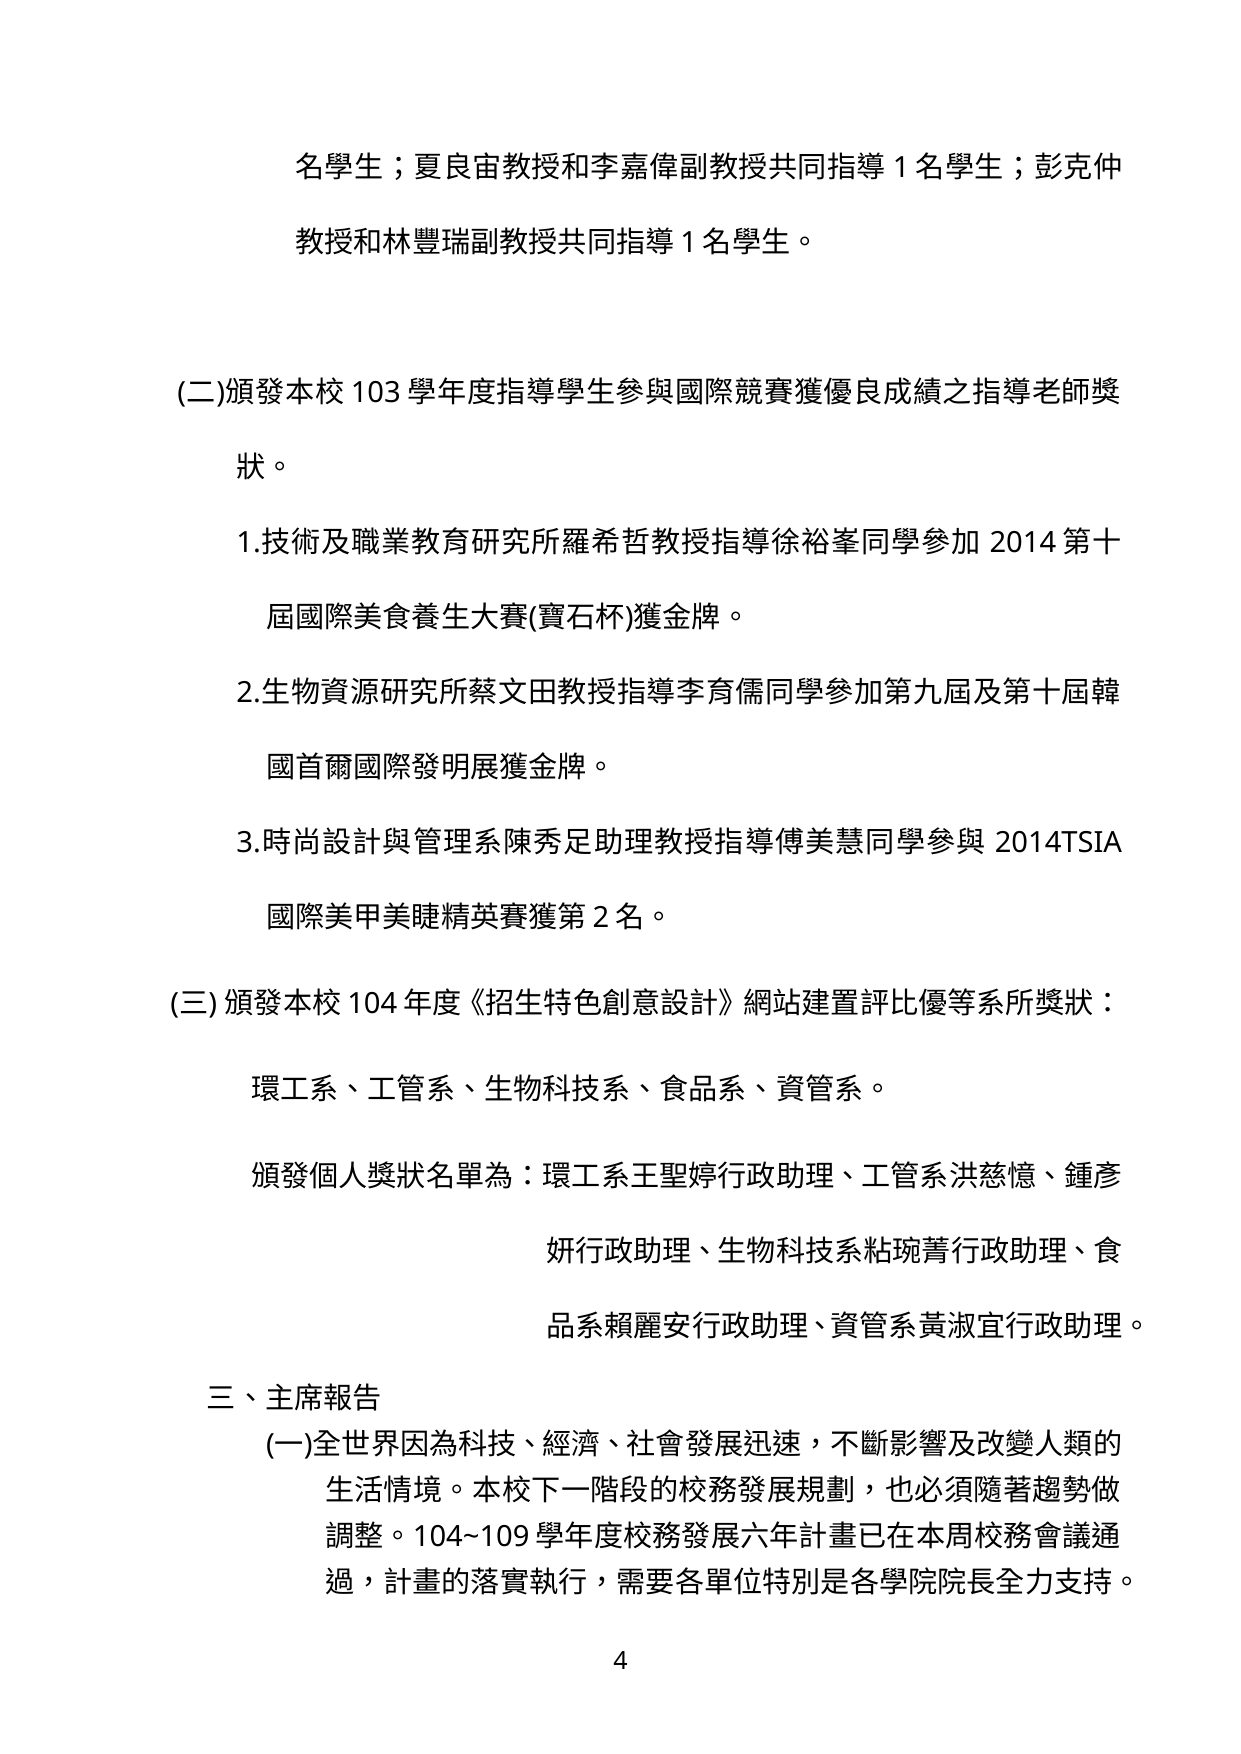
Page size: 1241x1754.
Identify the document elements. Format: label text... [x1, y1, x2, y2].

text 2.生物資源研究所蔡文田教授指導李育儒同學參加第九屆及第十屆韓國首爾國際發明展獲金牌。 [236, 652, 1122, 802]
text 三、主席報告 [207, 1372, 1122, 1418]
text (二)頒發本校103學年度指導學生參與國際競賽獲優良成績之指導老師獎狀。 [177, 352, 1122, 502]
text 環工系、工管系、生物科技系、食品系、資管系。 [195, 1049, 1122, 1124]
text (一)全世界因為科技、經濟、社會發展迅速，不斷影響及改變人類的生活情境。本校下一階段的校務發展規劃，也必須隨著趨勢做調整。104~109學年度校務發展六年計畫已在本周校務會議通過，計畫的落實執行，需要各單位特別是各學院院長全力支持。 [266, 1418, 1122, 1601]
text 頒發個人獎狀名單為：環工系王聖婷行政助理、工管系洪慈憶、鍾彥妍行政助理、生物科技系粘琬菁行政助理、食品系賴麗安行政助理、資管系黃淑宜行政助理。 [251, 1136, 1122, 1361]
text 名學生；夏良宙教授和李嘉偉副教授共同指導1名學生；彭克仲教授和林豐瑞副教授共同指導1名學生。 [236, 127, 1122, 277]
text 1.技術及職業教育研究所羅希哲教授指導徐裕峯同學參加2014第十屆國際美食養生大賽(寶石杯)獲金牌。 [236, 502, 1122, 652]
text 3.時尚設計與管理系陳秀足助理教授指導傅美慧同學參與2014TSIA國際美甲美睫精英賽獲第2名。 [236, 802, 1122, 952]
text (三) 頒發本校104年度《招生特色創意設計》網站建置評比優等系所獎狀： [163, 963, 1122, 1038]
